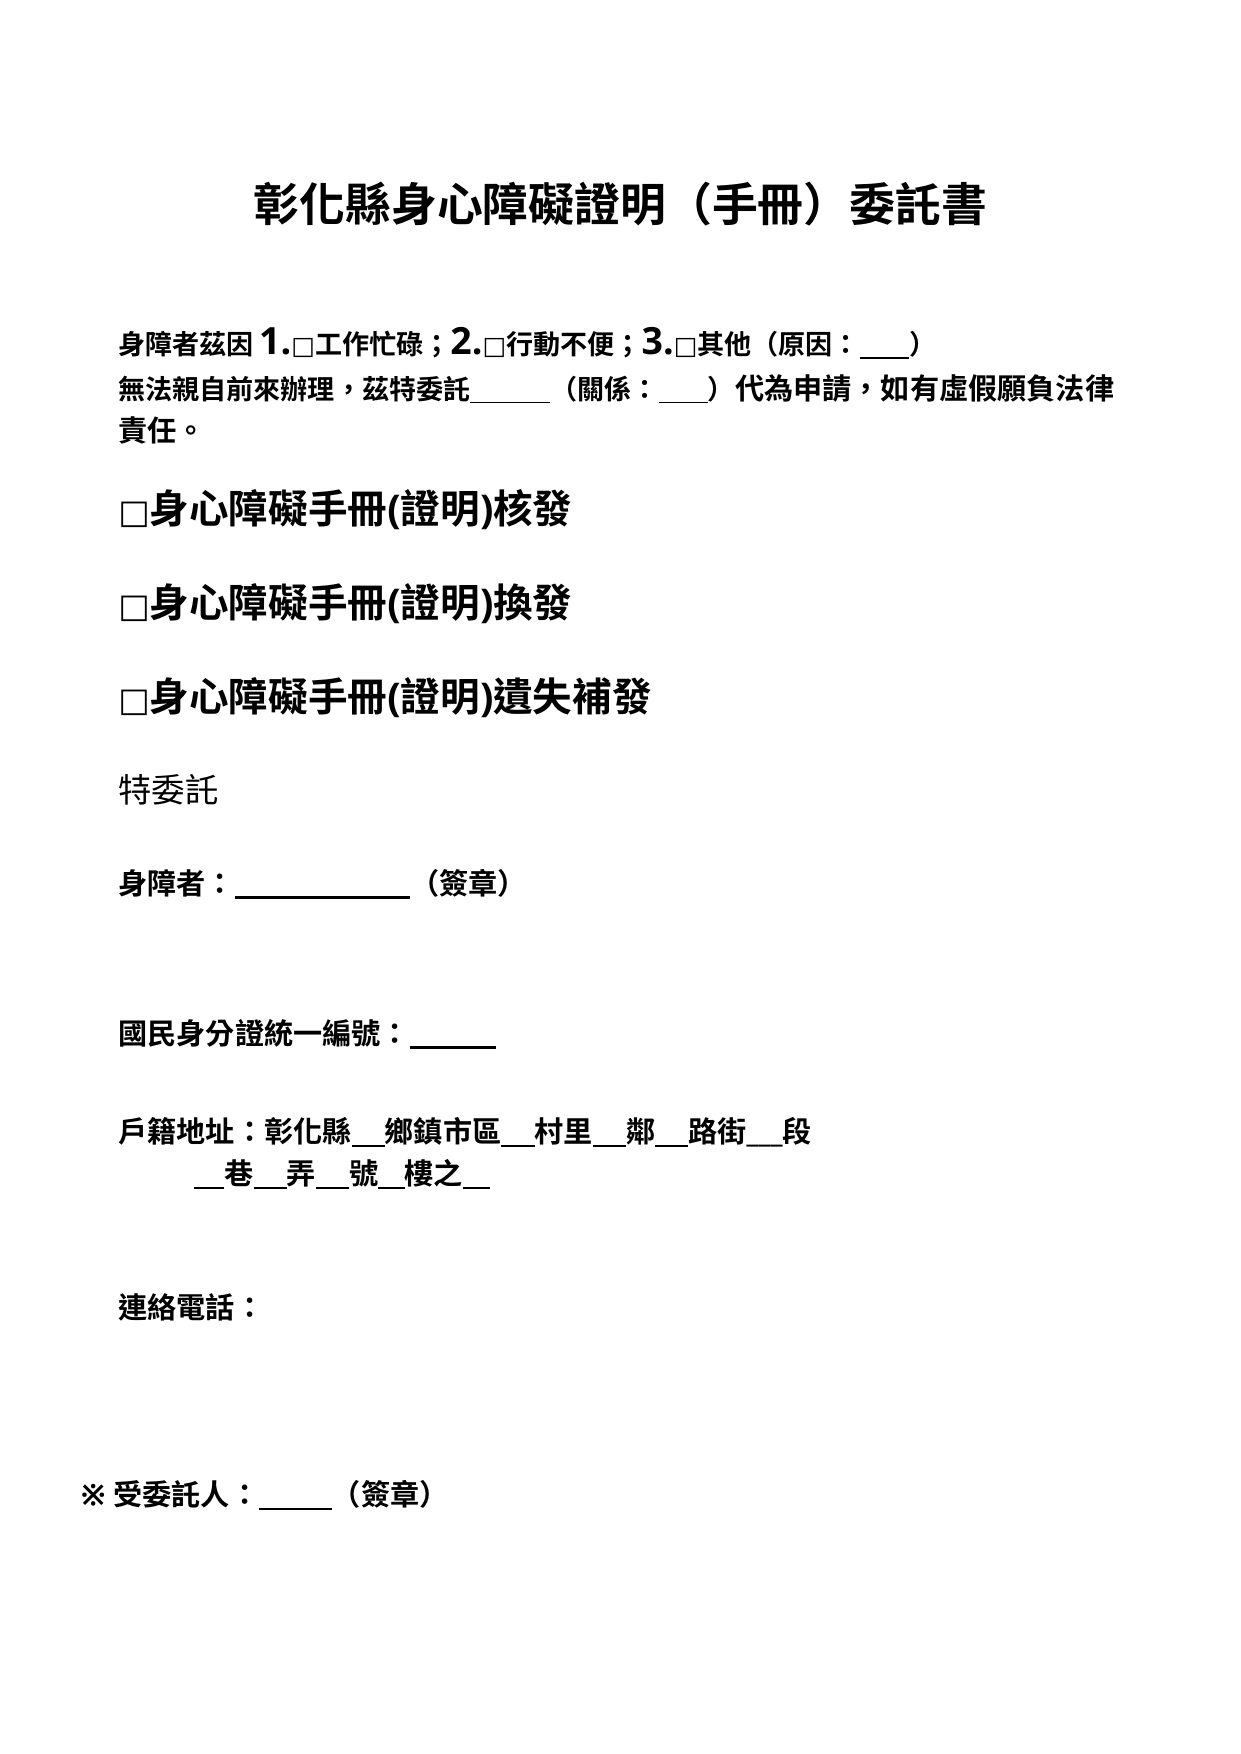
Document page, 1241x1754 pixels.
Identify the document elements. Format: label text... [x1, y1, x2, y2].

text 戶籍地址：彰化縣 鄉鎮市區 村里 鄰 路街___段 [118, 1108, 1122, 1151]
text 無法親自前來辦理，茲特委託 （關係： ）代為申請，如有虛假願負法律責任。 [118, 366, 1122, 450]
text 身障者茲因1.□工作忙碌；2.□行動不便；3.□其他（原因： ） [118, 314, 1122, 366]
text 特委託 [118, 750, 1122, 825]
text 彰化縣身心障礙證明（手冊）委託書 [118, 164, 1122, 239]
text 國民身分證統一編號： [118, 994, 1122, 1069]
text □身心障礙手冊(證明)遺失補發 [118, 656, 1122, 731]
text □身心障礙手冊(證明)換發 [118, 563, 1122, 638]
text □身心障礙手冊(證明)核發 [118, 469, 1122, 544]
text 巷 弄 號 樓之 [118, 1151, 1122, 1193]
text 連絡電話： [118, 1268, 1122, 1343]
text 身障者： （簽章） [118, 844, 1122, 919]
text ※ 受委託人： （簽章） [81, 1456, 1122, 1531]
